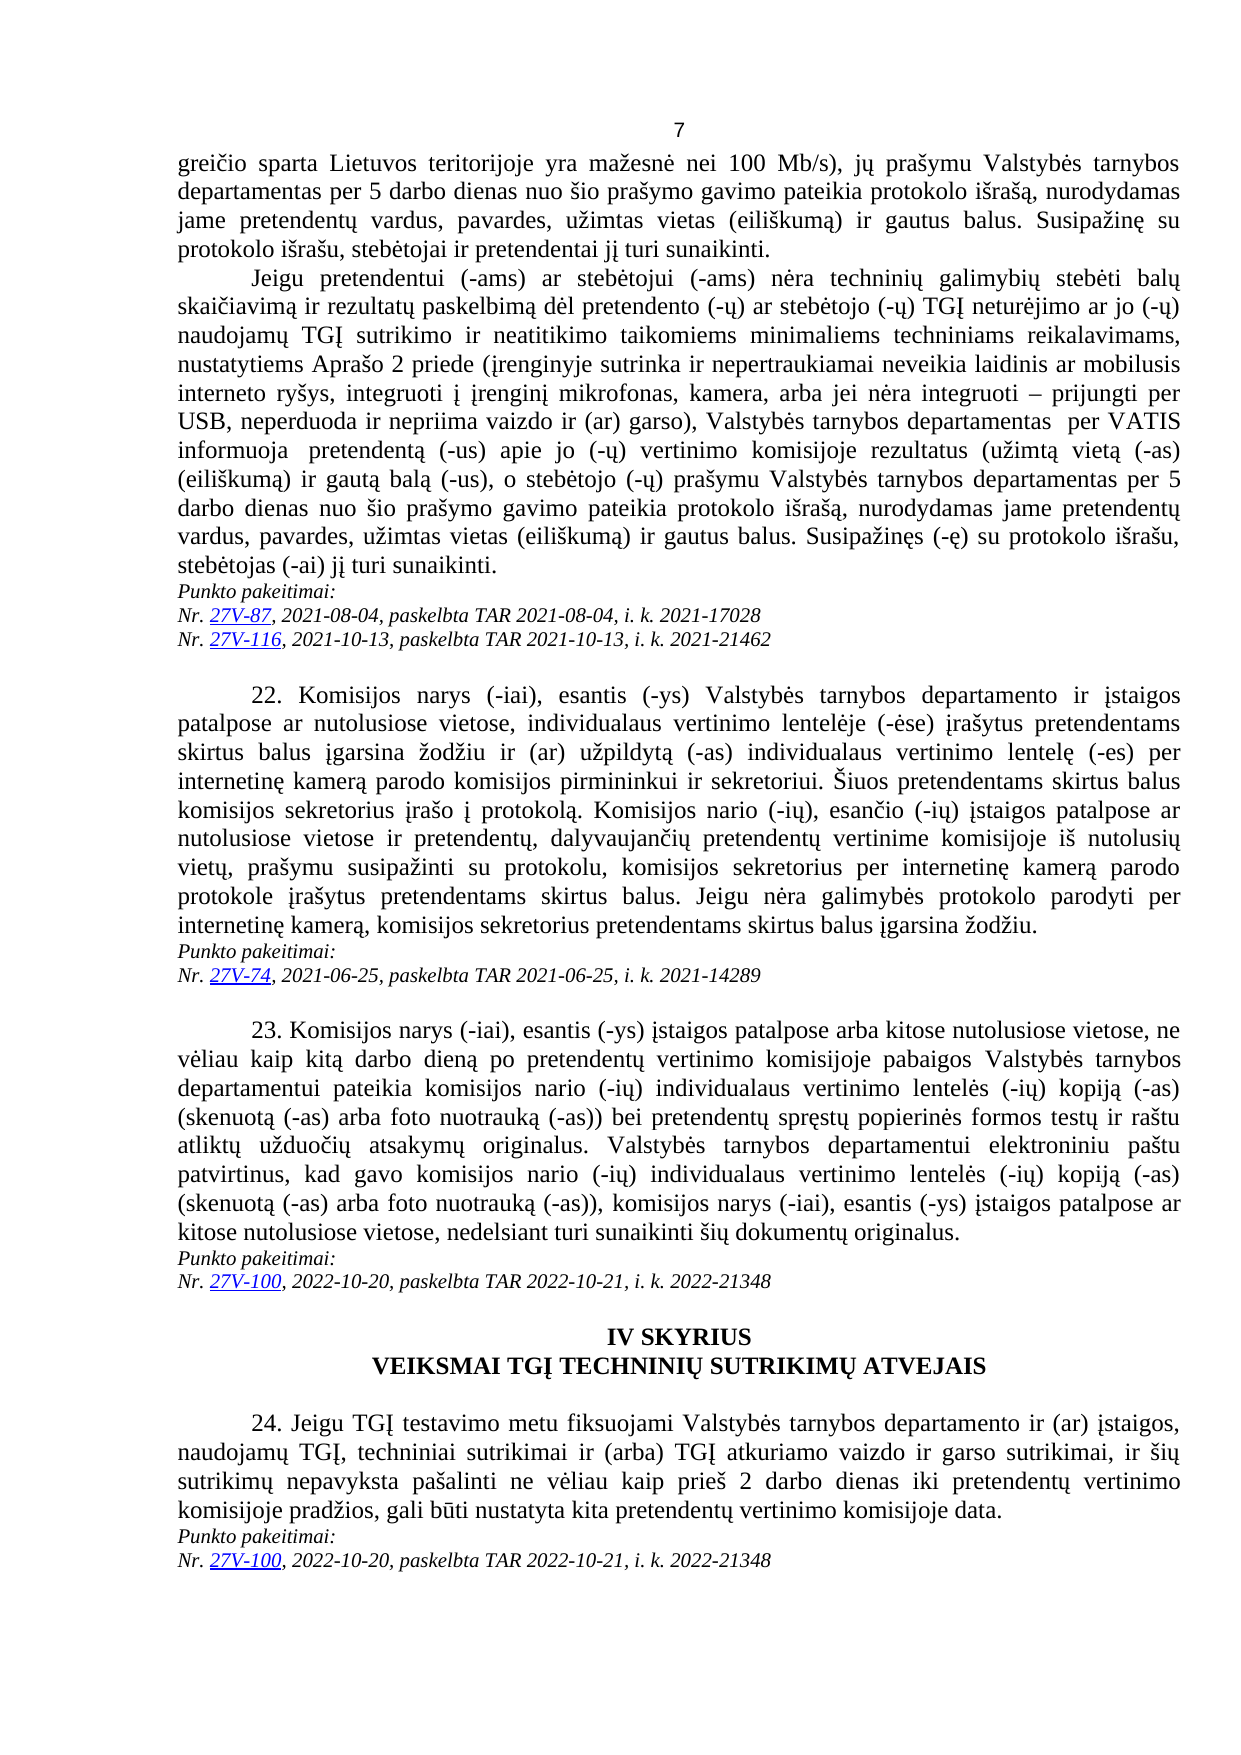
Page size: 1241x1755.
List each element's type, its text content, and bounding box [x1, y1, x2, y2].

text Nr. 27V-116, 2021-10-13, paskelbta TAR 2021-10-13, i. k. 2021-21462 [177, 627, 1181, 651]
text Punkto pakeitimai: [177, 1523, 1181, 1548]
text Jeigu pretendentui (-ams) ar stebėtojui (-ams) nėra techninių galimybių stebėti balų skaičiavimą ir rezultatų paskelbimą dėl pretendento (-ų) ar stebėtojo (-ų) TGĮ neturėjimo ar jo (-ų) naudojamų TGĮ sutrikimo ir neatitikimo taikomiems minimaliems techniniams reikalavimams, nustatytiems Aprašo 2 priede (įrenginyje sutrinka ir nepertraukiamai neveikia laidinis ar mobilusis interneto ryšys, integruoti į įrenginį mikrofonas, kamera, arba jei nėra integruoti – prijungti per USB, neperduoda ir nepriima vaizdo ir (ar) garso), Valstybės tarnybos departamentas per VATIS informuoja pretendentą (-us) apie jo (-ų) vertinimo komisijoje rezultatus (užimtą vietą (-as) (eiliškumą) ir gautą balą (-us), o stebėtojo (-ų) prašymu Valstybės tarnybos departamentas per 5 darbo dienas nuo šio prašymo gavimo pateikia protokolo išrašą, nurodydamas jame pretendentų vardus, pavardes, užimtas vietas (eiliškumą) ir gautus balus. Susipažinęs (-ę) su protokolo išrašu, stebėtojas (-ai) jį turi sunaikinti. [177, 263, 1181, 579]
text 24. Jeigu TGĮ testavimo metu fiksuojami Valstybės tarnybos departamento ir (ar) įstaigos, naudojamų TGĮ, techniniai sutrikimai ir (arba) TGĮ atkuriamo vaizdo ir garso sutrikimai, ir šių sutrikimų nepavyksta pašalinti ne vėliau kaip prieš 2 darbo dienas iki pretendentų vertinimo komisijoje pradžios, gali būti nustatyta kita pretendentų vertinimo komisijoje data. [177, 1408, 1181, 1523]
text Nr. 27V-100, 2022-10-20, paskelbta TAR 2022-10-21, i. k. 2022-21348 [177, 1269, 1181, 1293]
text IV SKYRIUS [177, 1322, 1181, 1351]
text Punkto pakeitimai: [177, 579, 1181, 603]
text VEIKSMAI TGĮ TECHNINIŲ SUTRIKIMŲ ATVEJAIS [177, 1351, 1181, 1380]
text Punkto pakeitimai: [177, 1245, 1181, 1269]
text 23. Komisijos narys (-iai), esantis (-ys) įstaigos patalpose arba kitose nutolusiose vietose, ne vėliau kaip kitą darbo dieną po pretendentų vertinimo komisijoje pabaigos Valstybės tarnybos departamentui pateikia komisijos nario (-ių) individualaus vertinimo lentelės (-ių) kopiją (-as) (skenuotą (-as) arba foto nuotrauką (-as)) bei pretendentų spręstų popierinės formos testų ir raštu atliktų užduočių atsakymų originalus. Valstybės tarnybos departamentui elektroniniu paštu patvirtinus, kad gavo komisijos nario (-ių) individualaus vertinimo lentelės (-ių) kopiją (-as) (skenuotą (-as) arba foto nuotrauką (-as)), komisijos narys (-iai), esantis (-ys) įstaigos patalpose ar kitose nutolusiose vietose, nedelsiant turi sunaikinti šių dokumentų originalus. [177, 1015, 1181, 1245]
text Nr. 27V-74, 2021-06-25, paskelbta TAR 2021-06-25, i. k. 2021-14289 [177, 963, 1181, 987]
text greičio sparta Lietuvos teritorijoje yra mažesnė nei 100 Mb/s), jų prašymu Valstybės tarnybos departamentas per 5 darbo dienas nuo šio prašymo gavimo pateikia protokolo išrašą, nurodydamas jame pretendentų vardus, pavardes, užimtas vietas (eiliškumą) ir gautus balus. Susipažinę su protokolo išrašu, stebėtojai ir pretendentai jį turi sunaikinti. [177, 148, 1181, 263]
text Nr. 27V-100, 2022-10-20, paskelbta TAR 2022-10-21, i. k. 2022-21348 [177, 1548, 1181, 1572]
text 22. Komisijos narys (-iai), esantis (-ys) Valstybės tarnybos departamento ir įstaigos patalpose ar nutolusiose vietose, individualaus vertinimo lentelėje (-ėse) įrašytus pretendentams skirtus balus įgarsina žodžiu ir (ar) užpildytą (-as) individualaus vertinimo lentelę (-es) per internetinę kamerą parodo komisijos pirmininkui ir sekretoriui. Šiuos pretendentams skirtus balus komisijos sekretorius įrašo į protokolą. Komisijos nario (-ių), esančio (-ių) įstaigos patalpose ar nutolusiose vietose ir pretendentų, dalyvaujančių pretendentų vertinime komisijoje iš nutolusių vietų, prašymu susipažinti su protokolu, komisijos sekretorius per internetinę kamerą parodo protokole įrašytus pretendentams skirtus balus. Jeigu nėra galimybės protokolo parodyti per internetinę kamerą, komisijos sekretorius pretendentams skirtus balus įgarsina žodžiu. [177, 680, 1181, 938]
text Nr. 27V-87, 2021-08-04, paskelbta TAR 2021-08-04, i. k. 2021-17028 [177, 603, 1181, 627]
text Punkto pakeitimai: [177, 938, 1181, 963]
